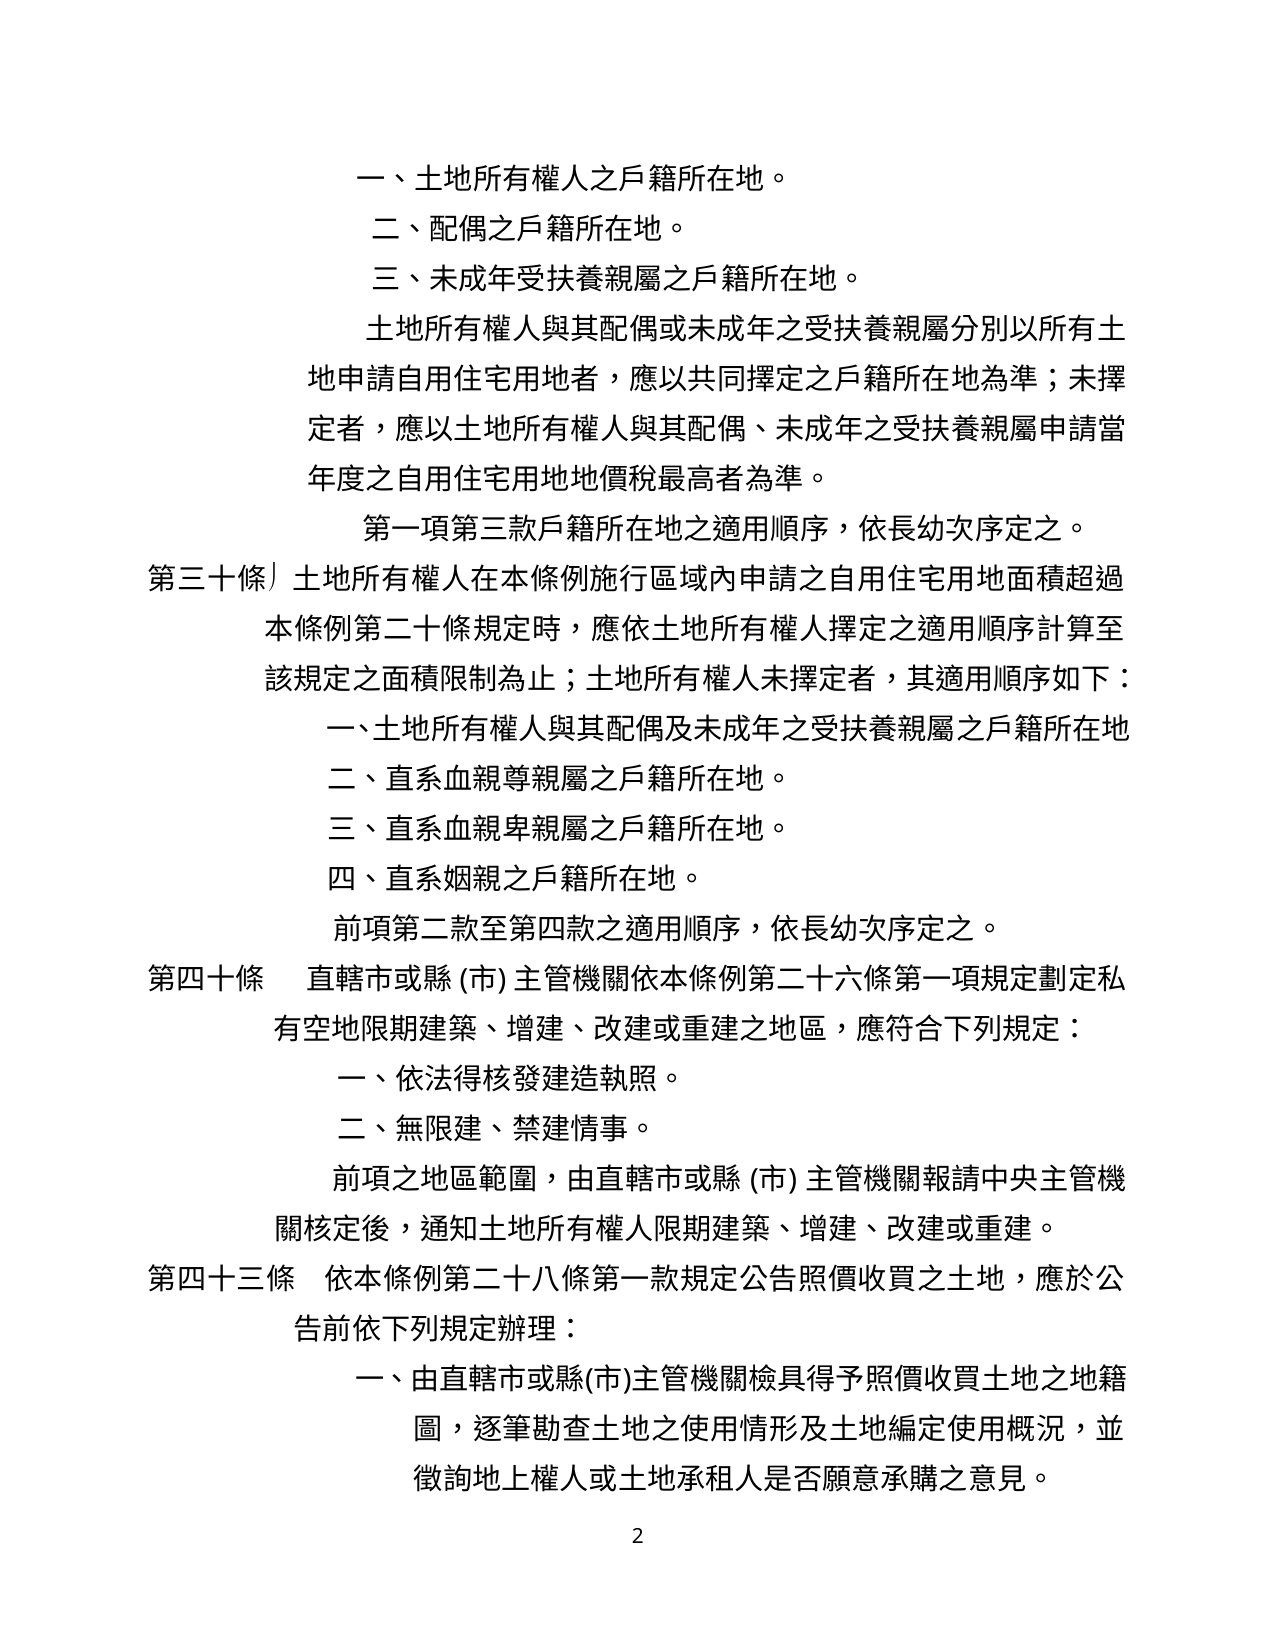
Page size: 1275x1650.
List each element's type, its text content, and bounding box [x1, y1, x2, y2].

text 前項之地區範圍，由直轄市或縣 (市) 主管機關報請中央主管機關核定後，通知土地所有權人限期建築、增建、改建或重建。 [274, 1148, 1127, 1248]
text 第四十三條 依本條例第二十八條第一款規定公告照價收買之土地，應於公告前依下列規定辦理： [148, 1248, 1127, 1348]
text 第三十條 土地所有權人在本條例施行區域內申請之自用住宅用地面積超過本條例第二十條規定時，應依土地所有權人擇定之適用順序計算至該規定之面積限制為止；土地所有權人未擇定者，其適用順序如下： [148, 548, 1127, 698]
text 第一項第三款戶籍所在地之適用順序，依長幼次序定之。 [173, 498, 1127, 548]
text 一、由直轄市或縣(市)主管機關檢具得予照價收買土地之地籍圖，逐筆勘查土地之使用情形及土地編定使用概況，並徵詢地上權人或土地承租人是否願意承購之意見。 [355, 1348, 1127, 1498]
text 前項第二款至第四款之適用順序，依長幼次序定之。 [173, 898, 1127, 948]
text 二、直系血親尊親屬之戶籍所在地。 [225, 748, 1127, 798]
text 二、配偶之戶籍所在地。 [225, 198, 1127, 248]
text 一、土地所有權人與其配偶及未成年之受扶養親屬之戶籍所在地。 [326, 698, 1127, 748]
text 一、依法得核發建造執照。 [235, 1048, 1127, 1098]
text 一、土地所有權人之戶籍所在地。 [225, 148, 1127, 198]
text 三、未成年受扶養親屬之戶籍所在地。 [225, 248, 1127, 298]
text 二、無限建、禁建情事。 [235, 1098, 1127, 1148]
text 第四十條 直轄市或縣 (市) 主管機關依本條例第二十六條第一項規定劃定私有空地限期建築、增建、改建或重建之地區，應符合下列規定： [147, 948, 1127, 1048]
text 土地所有權人與其配偶或未成年之受扶養親屬分別以所有土地申請自用住宅用地者，應以共同擇定之戶籍所在地為準；未擇定者，應以土地所有權人與其配偶、未成年之受扶養親屬申請當年度之自用住宅用地地價稅最高者為準。 [307, 298, 1127, 498]
text 四、直系姻親之戶籍所在地。 [225, 848, 1127, 898]
text 三、直系血親卑親屬之戶籍所在地。 [225, 798, 1127, 848]
